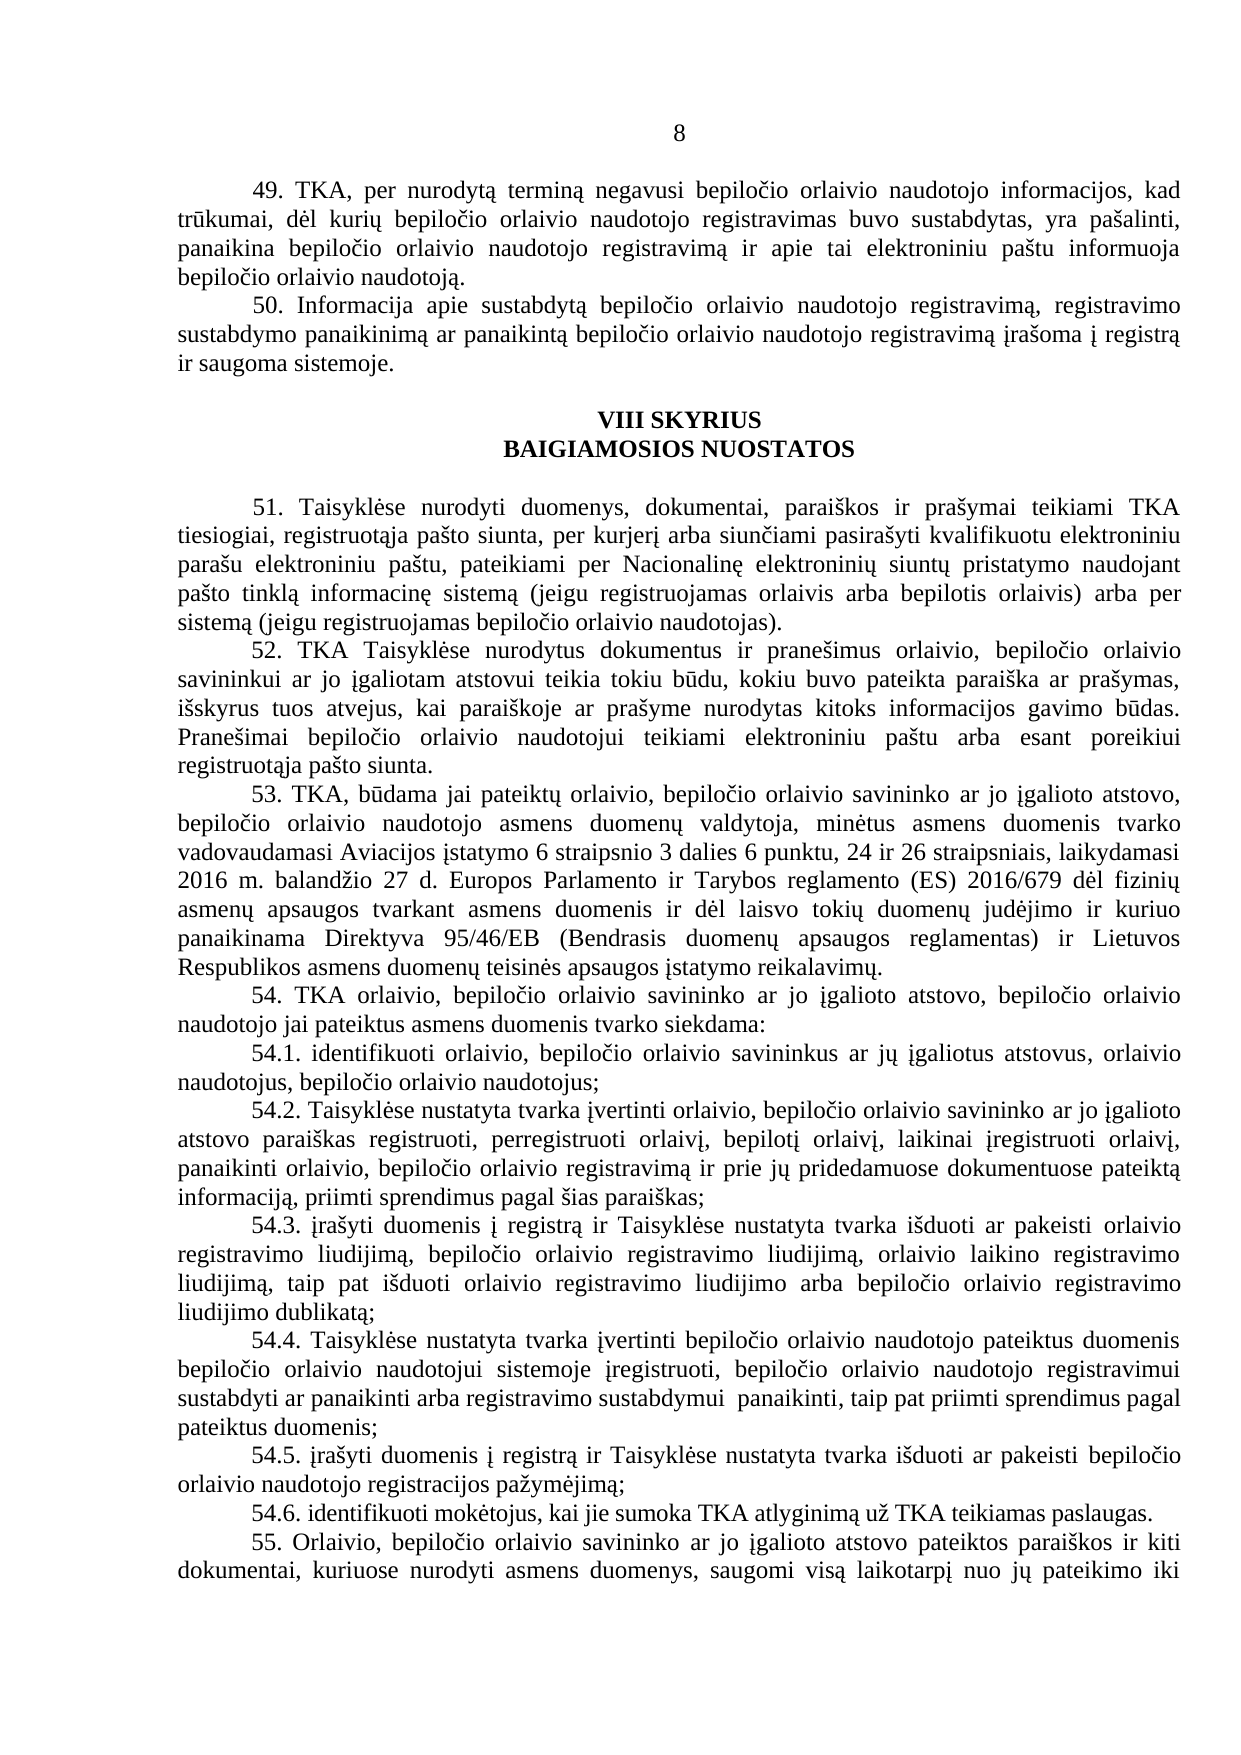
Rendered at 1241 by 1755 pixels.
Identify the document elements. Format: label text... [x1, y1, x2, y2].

text 52. TKA Taisyklėse nurodytus dokumentus ir pranešimus orlaivio, bepiločio orlaivio savininkui ar jo įgaliotam atstovui teikia tokiu būdu, kokiu buvo pateikta paraiška ar prašymas, išskyrus tuos atvejus, kai paraiškoje ar prašyme nurodytas kitoks informacijos gavimo būdas. Pranešimai bepiločio orlaivio naudotojui teikiami elektroniniu paštu arba esant poreikiui registruotąja pašto siunta. [177, 636, 1181, 779]
text 54.1. identifikuoti orlaivio, bepiločio orlaivio savininkus ar jų įgaliotus atstovus, orlaivio naudotojus, bepiločio orlaivio naudotojus; [177, 1038, 1181, 1096]
text 50. Informacija apie sustabdytą bepiločio orlaivio naudotojo registravimą, registravimo sustabdymo panaikinimą ar panaikintą bepiločio orlaivio naudotojo registravimą įrašoma į registrą ir saugoma sistemoje. [177, 291, 1181, 377]
text 51. Taisyklėse nurodyti duomenys, dokumentai, paraiškos ir prašymai teikiami TKA tiesiogiai, registruotąja pašto siunta, per kurjerį arba siunčiami pasirašyti kvalifikuotu elektroniniu parašu elektroniniu paštu, pateikiami per Nacionalinę elektroninių siuntų pristatymo naudojant pašto tinklą informacinę sistemą (jeigu registruojamas orlaivis arba bepilotis orlaivis) arba per sistemą (jeigu registruojamas bepiločio orlaivio naudotojas). [177, 492, 1181, 636]
text VIII SKYRIUS [177, 406, 1181, 434]
text 55. Orlaivio, bepiločio orlaivio savininko ar jo įgalioto atstovo pateiktos paraiškos ir kiti dokumentai, kuriuose nurodyti asmens duomenys, saugomi visą laikotarpį nuo jų pateikimo iki [177, 1527, 1181, 1584]
text 54.5. įrašyti duomenis į registrą ir Taisyklėse nustatyta tvarka išduoti ar pakeisti bepiločio orlaivio naudotojo registracijos pažymėjimą; [177, 1441, 1181, 1498]
text 49. TKA, per nurodytą terminą negavusi bepiločio orlaivio naudotojo informacijos, kad trūkumai, dėl kurių bepiločio orlaivio naudotojo registravimas buvo sustabdytas, yra pašalinti, panaikina bepiločio orlaivio naudotojo registravimą ir apie tai elektroniniu paštu informuoja bepiločio orlaivio naudotoją. [177, 176, 1181, 291]
text 54. TKA orlaivio, bepiločio orlaivio savininko ar jo įgalioto atstovo, bepiločio orlaivio naudotojo jai pateiktus asmens duomenis tvarko siekdama: [177, 981, 1181, 1038]
text 54.4. Taisyklėse nustatyta tvarka įvertinti bepiločio orlaivio naudotojo pateiktus duomenis bepiločio orlaivio naudotojui sistemoje įregistruoti, bepiločio orlaivio naudotojo registravimui sustabdyti ar panaikinti arba registravimo sustabdymui panaikinti, taip pat priimti sprendimus pagal pateiktus duomenis; [177, 1326, 1181, 1441]
text 54.3. įrašyti duomenis į registrą ir Taisyklėse nustatyta tvarka išduoti ar pakeisti orlaivio registravimo liudijimą, bepiločio orlaivio registravimo liudijimą, orlaivio laikino registravimo liudijimą, taip pat išduoti orlaivio registravimo liudijimo arba bepiločio orlaivio registravimo liudijimo dublikatą; [177, 1211, 1181, 1326]
text BAIGIAMOSIOS NUOSTATOS [177, 434, 1181, 463]
text 54.2. Taisyklėse nustatyta tvarka įvertinti orlaivio, bepiločio orlaivio savininko ar jo įgalioto atstovo paraiškas registruoti, perregistruoti orlaivį, bepilotį orlaivį, laikinai įregistruoti orlaivį, panaikinti orlaivio, bepiločio orlaivio registravimą ir prie jų pridedamuose dokumentuose pateiktą informaciją, priimti sprendimus pagal šias paraiškas; [177, 1096, 1181, 1211]
text 53. TKA, būdama jai pateiktų orlaivio, bepiločio orlaivio savininko ar jo įgalioto atstovo, bepiločio orlaivio naudotojo asmens duomenų valdytoja, minėtus asmens duomenis tvarko vadovaudamasi Aviacijos įstatymo 6 straipsnio 3 dalies 6 punktu, 24 ir 26 straipsniais, laikydamasi 2016 m. balandžio 27 d. Europos Parlamento ir Tarybos reglamento (ES) 2016/679 dėl fizinių asmenų apsaugos tvarkant asmens duomenis ir dėl laisvo tokių duomenų judėjimo ir kuriuo panaikinama Direktyva 95/46/EB (Bendrasis duomenų apsaugos reglamentas) ir Lietuvos Respublikos asmens duomenų teisinės apsaugos įstatymo reikalavimų. [177, 779, 1181, 981]
text 54.6. identifikuoti mokėtojus, kai jie sumoka TKA atlyginimą už TKA teikiamas paslaugas. [177, 1498, 1181, 1527]
